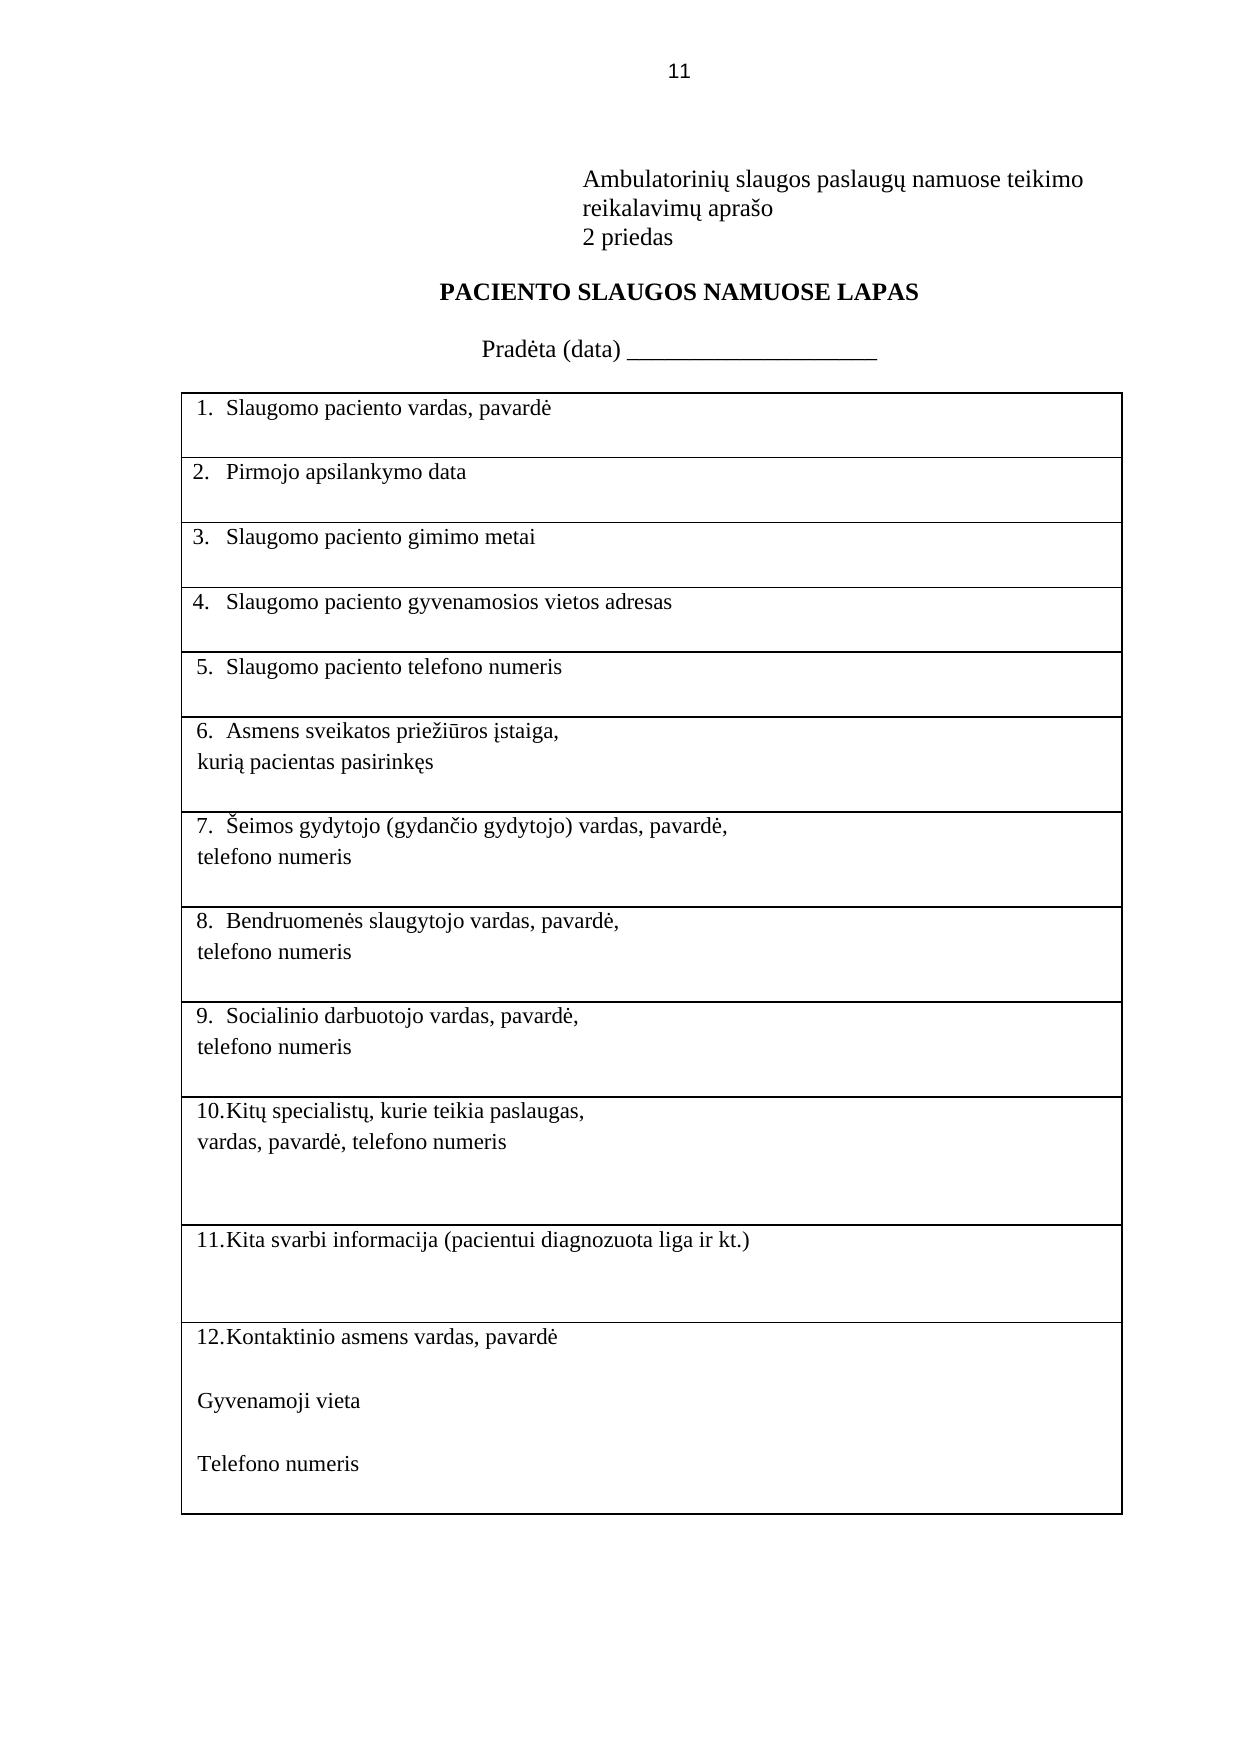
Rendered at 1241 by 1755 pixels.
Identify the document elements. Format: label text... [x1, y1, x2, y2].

table_cell 10. Kitų specialistų, kurie teikia paslaugas, vardas, pavardė, telefono numeris [182, 1098, 1121, 1224]
table_cell 2. Pirmojo apsilankymo data [182, 458, 1121, 522]
text 2 priedas [582, 222, 1181, 251]
table_cell 7. Šeimos gydytojo (gydančio gydytojo) vardas, pavardė, telefono numeris [182, 813, 1121, 906]
text PACIENTO SLAUGOS NAMUOSE LAPAS [177, 277, 1181, 306]
text Pradėta (data) ____________________ [177, 334, 1181, 363]
table_cell 4. Slaugomo paciento gyvenamosios vietos adresas [182, 588, 1121, 651]
table_cell 6. Asmens sveikatos priežiūros įstaiga, kurią pacientas pasirinkęs [182, 718, 1121, 811]
table_cell 9. Socialinio darbuotojo vardas, pavardė, telefono numeris [182, 1003, 1121, 1096]
table_cell 8. Bendruomenės slaugytojo vardas, pavardė, telefono numeris [182, 908, 1121, 1001]
text Ambulatorinių slaugos paslaugų namuose teikimo [582, 164, 1181, 193]
table_cell 5. Slaugomo paciento telefono numeris [182, 653, 1121, 716]
table_header 1. Slaugomo paciento vardas, pavardė [182, 394, 1121, 457]
table_cell 12. Kontaktinio asmens vardas, pavardė Gyvenamoji vieta Telefono numeris [182, 1323, 1121, 1513]
table_cell 11. Kita svarbi informacija (pacientui diagnozuota liga ir kt.) [182, 1226, 1121, 1322]
table_cell 3. Slaugomo paciento gimimo metai [182, 523, 1121, 586]
text reikalavimų aprašo [582, 193, 1181, 222]
